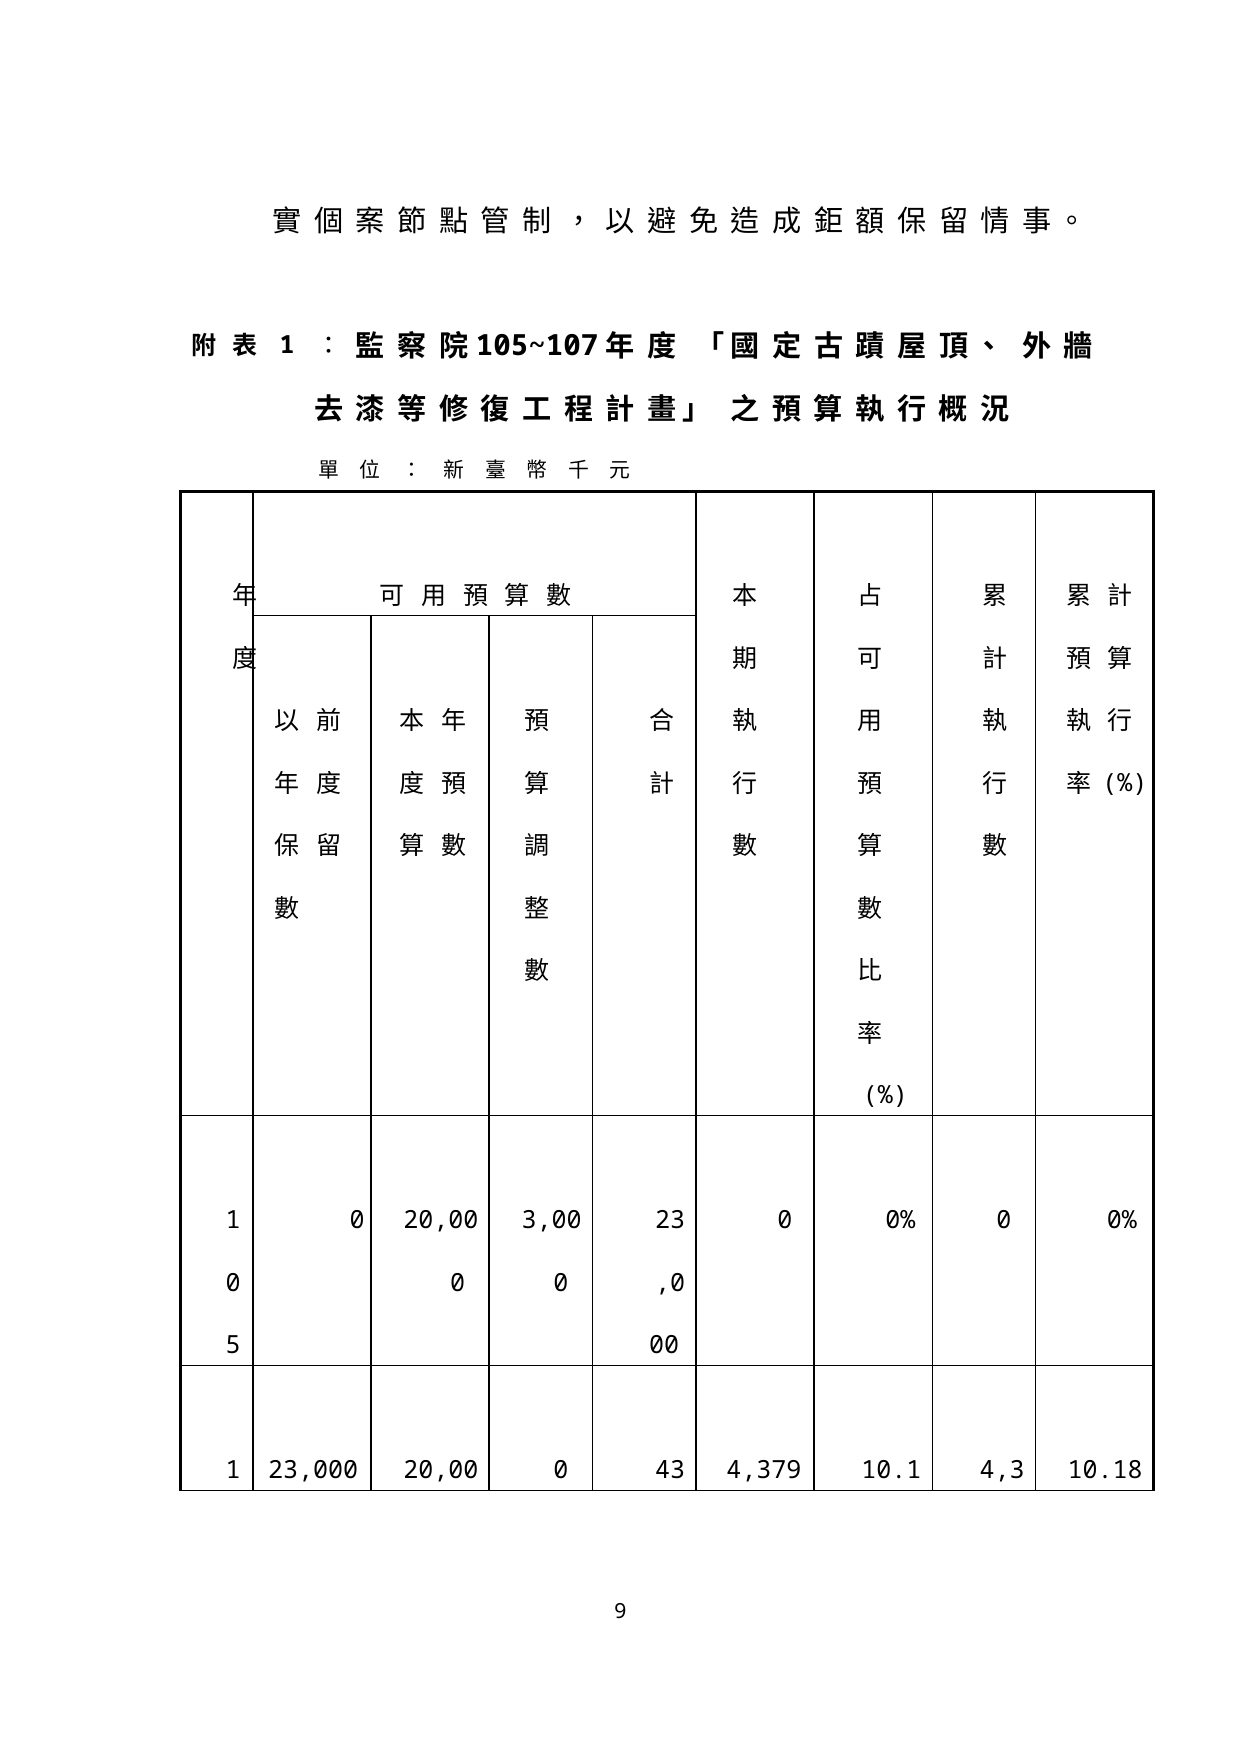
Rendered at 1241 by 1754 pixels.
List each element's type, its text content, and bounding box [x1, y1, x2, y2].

table_cell 20,000 [372, 1116, 488, 1365]
table_cell 預算調整數 [490, 616, 592, 1115]
table_cell 以前年度保留數 [254, 616, 370, 1115]
table_cell 10.18 [1036, 1366, 1152, 1490]
table_cell 0% [1036, 1116, 1152, 1365]
table_cell 4,379 [697, 1366, 813, 1490]
table_cell 合計 [593, 616, 695, 1115]
table_cell 105 [182, 1116, 252, 1365]
table_cell 20,00 [372, 1366, 488, 1490]
table_header 累計預算執行率(%) [1036, 493, 1152, 1115]
table_cell 23,000 [593, 1116, 695, 1365]
table_header 占可用預算數比率(%) [815, 493, 932, 1115]
table_cell 0 [254, 1116, 370, 1365]
table_cell 23,000 [254, 1366, 370, 1490]
table_cell 10.1 [815, 1366, 932, 1490]
text 綜上，監察院自105年起開始辦理國定古蹟屋頂、外牆去漆等修復工程，惟至107年底累計預算執行率僅逾6成，各年度預算保留金額頗鉅，亟待強化計畫規劃與管控，落實個案節點管制，以避免造成鉅額保留情事。 [242, 177, 1058, 240]
table_cell 43 [593, 1366, 695, 1490]
table_header 累計執行數 [933, 493, 1035, 1115]
table_cell 0 [697, 1116, 813, 1365]
table_cell 0 [490, 1366, 592, 1490]
table_cell 本年度預算數 [372, 616, 488, 1115]
table_header 年度 [182, 493, 252, 1115]
table_header 可用預算數 [254, 493, 695, 615]
table_cell 0% [815, 1116, 932, 1365]
table_cell 3,000 [490, 1116, 592, 1365]
table_cell 0 [933, 1116, 1035, 1365]
table_header 本期執行數 [697, 493, 813, 1115]
text 附表1：監察院105~107年度「國定古蹟屋頂、外牆去漆等修復工程計畫」之預算執行概況 單位：新臺幣千元 [183, 302, 1117, 490]
table_cell 1 [182, 1366, 252, 1490]
table_cell 4,3 [933, 1366, 1035, 1490]
